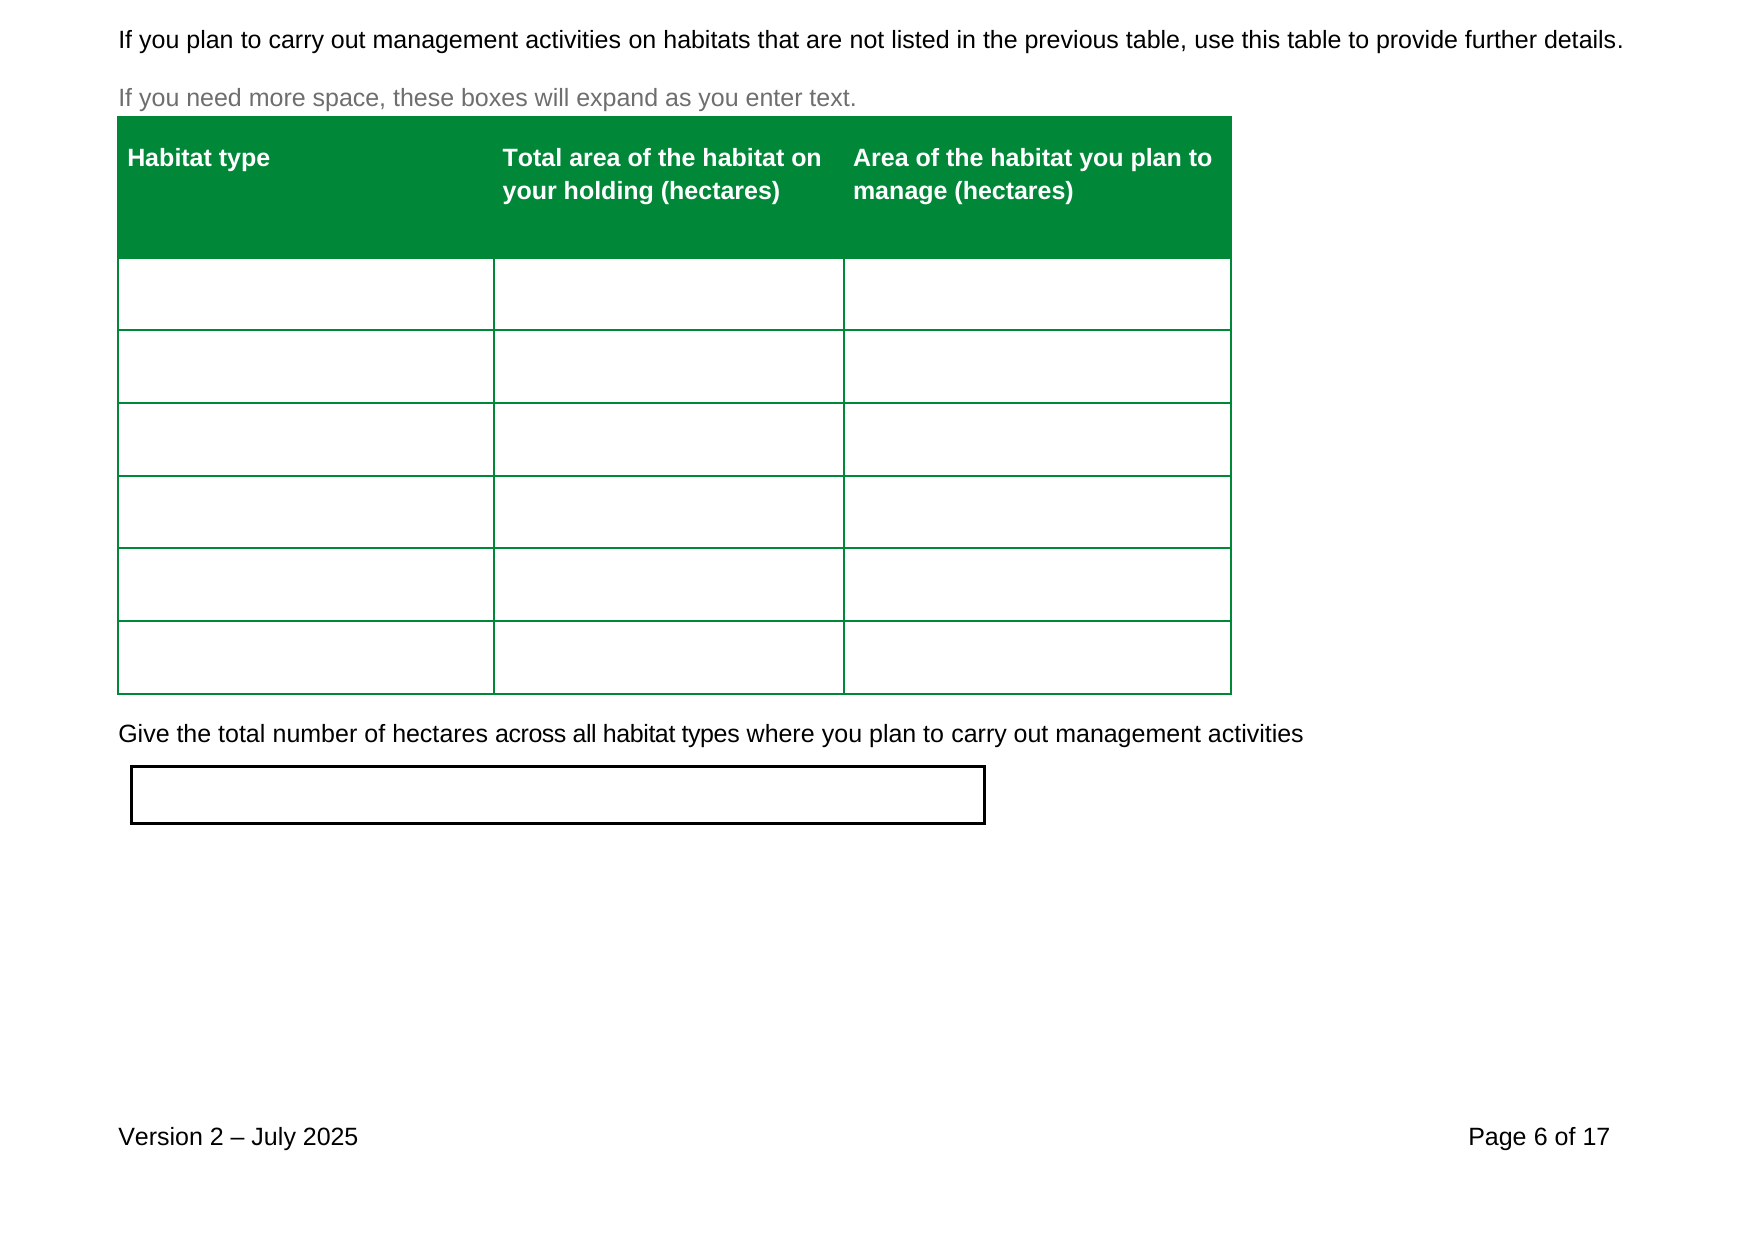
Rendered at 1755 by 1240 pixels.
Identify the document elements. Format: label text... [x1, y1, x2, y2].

table_cell [845, 622, 1230, 692]
table_cell [495, 549, 843, 620]
table_cell [119, 331, 493, 402]
table_cell [845, 549, 1230, 620]
table_cell [495, 331, 843, 402]
text If you need more space, these boxes will expand as you enter text. [118, 83, 1636, 112]
table_header Habitat type [119, 118, 493, 257]
table_cell [845, 331, 1230, 402]
table_cell [495, 622, 843, 692]
table_cell [495, 259, 843, 329]
table_cell [119, 622, 493, 692]
table_cell [495, 404, 843, 474]
table_cell [845, 259, 1230, 329]
table_header Area of the habitat you plan to manage (hectares) [845, 118, 1230, 257]
table_cell [845, 477, 1230, 547]
table_cell [119, 549, 493, 620]
table_cell [119, 259, 493, 329]
table_cell [119, 477, 493, 547]
table_cell [495, 477, 843, 547]
text If you plan to carry out management activities on habitats that are not listed in the previous table, use this table to provide further details. [118, 25, 1636, 54]
table_header Total area of the habitat on your holding (hectares) [495, 118, 843, 257]
text Give the total number of hectares across all habitat types where you plan to carry out management activities [118, 719, 1636, 748]
table_cell [845, 404, 1230, 474]
table_cell [119, 404, 493, 474]
